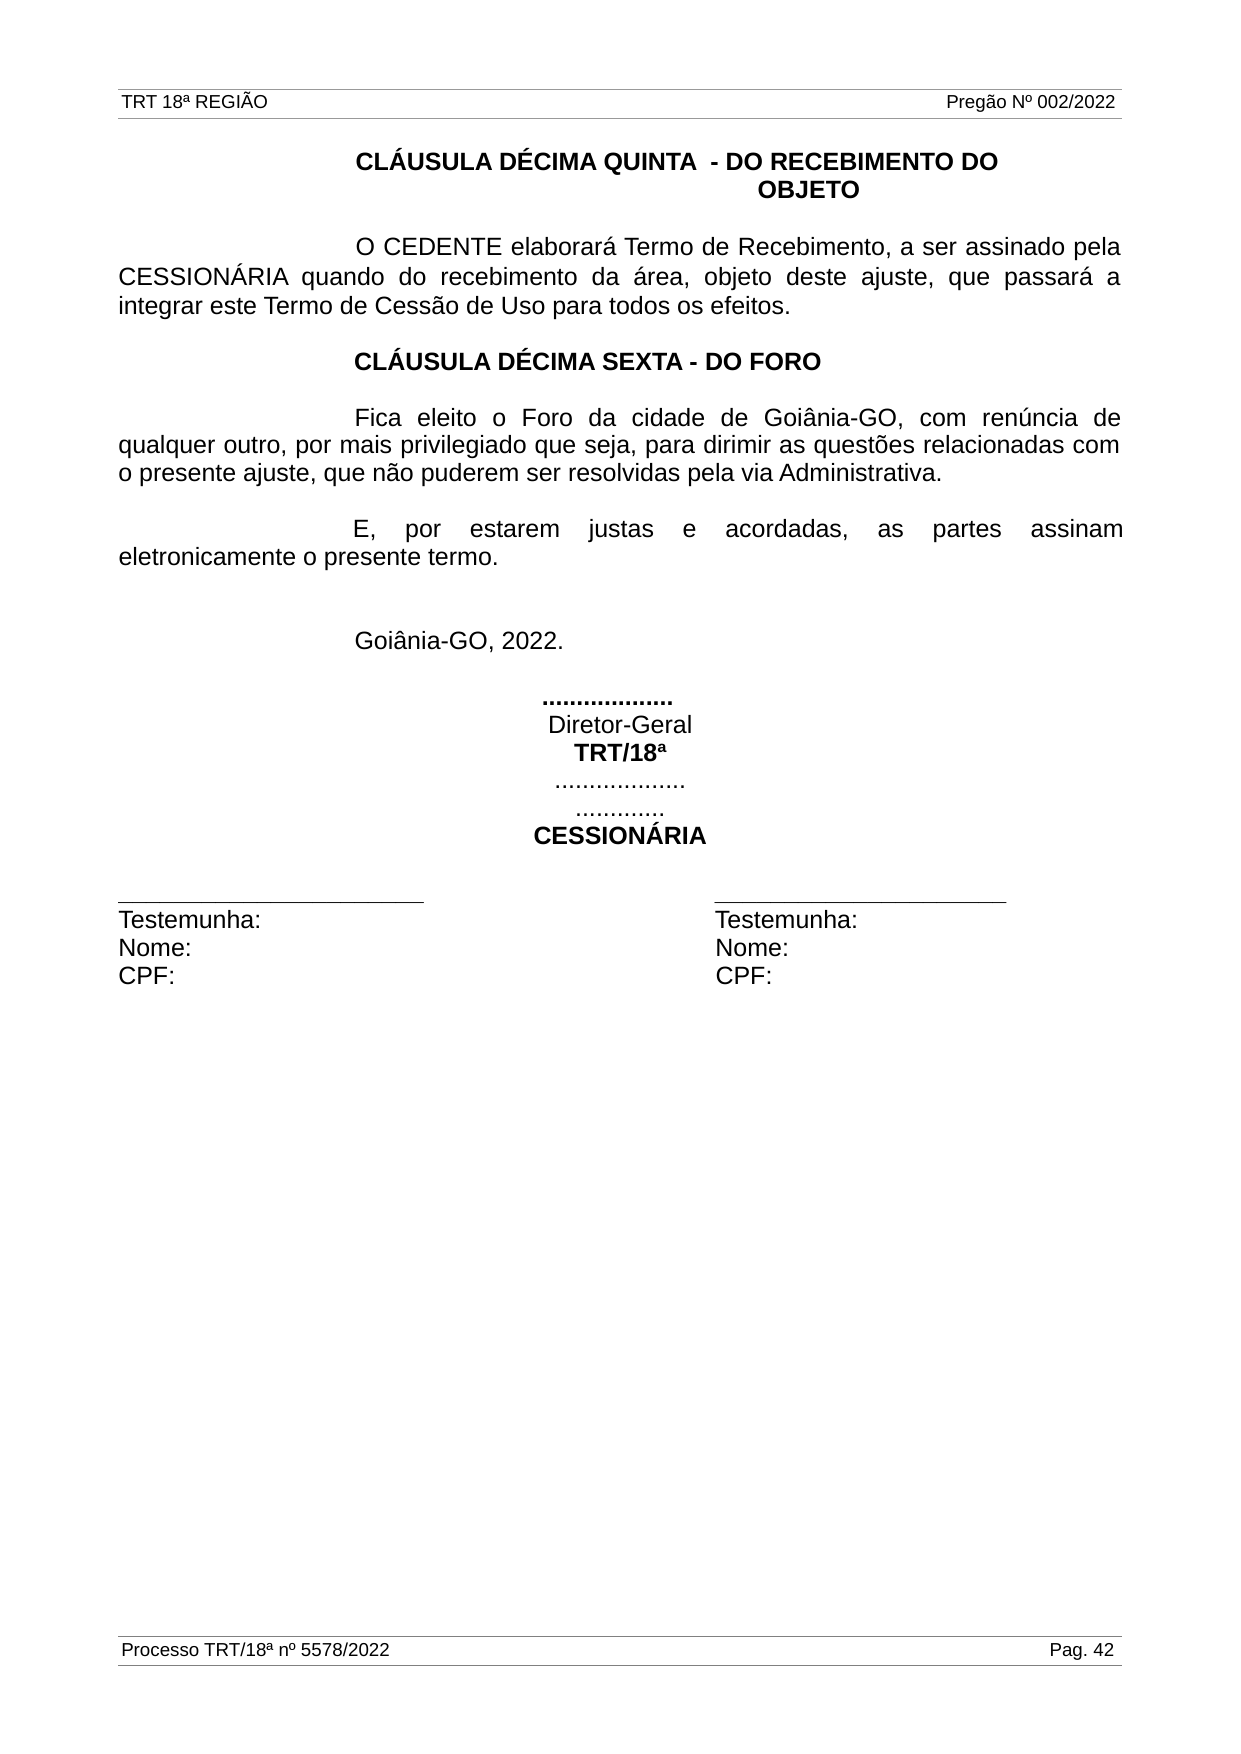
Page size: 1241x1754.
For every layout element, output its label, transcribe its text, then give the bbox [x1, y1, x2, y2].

text OBJETO [118, 175, 1122, 203]
text Nome: Nome: [118, 934, 1122, 962]
text CESSIONÁRIA [118, 822, 1122, 850]
text ................... [118, 766, 1122, 794]
text TRT/18ª [118, 738, 1122, 766]
text CPF: CPF: [118, 962, 1122, 990]
text E, por estarem justas e acordadas, as partes assinam eletronicamente o presente termo. [118, 515, 1125, 571]
text O CEDENTE elaborará Termo de Recebimento, a ser assinado pela CESSIONÁRIA quando do recebimento da área, objeto deste ajuste, que passará a integrar este Termo de Cessão de Uso para todos os efeitos. [118, 231, 1122, 320]
text Testemunha: Testemunha: [118, 906, 1122, 934]
text Fica eleito o Foro da cidade de Goiânia-GO, com renúncia de qualquer outro, por mais privilegiado que seja, para dirimir as questões relacionadas com o presente ajuste, que não puderem ser resolvidas pela via Administrativa. [118, 403, 1122, 487]
text ................... [118, 683, 1122, 711]
text Goiânia-GO, 2022. [118, 627, 1122, 655]
text CLÁUSULA DÉCIMA SEXTA - DO FORO [118, 348, 1122, 376]
text CLÁUSULA DÉCIMA QUINTA - DO RECEBIMENTO DO [118, 147, 1122, 175]
text ............. [118, 794, 1122, 822]
text ______________________ _____________________ [118, 878, 1122, 906]
text Diretor-Geral [118, 711, 1122, 738]
